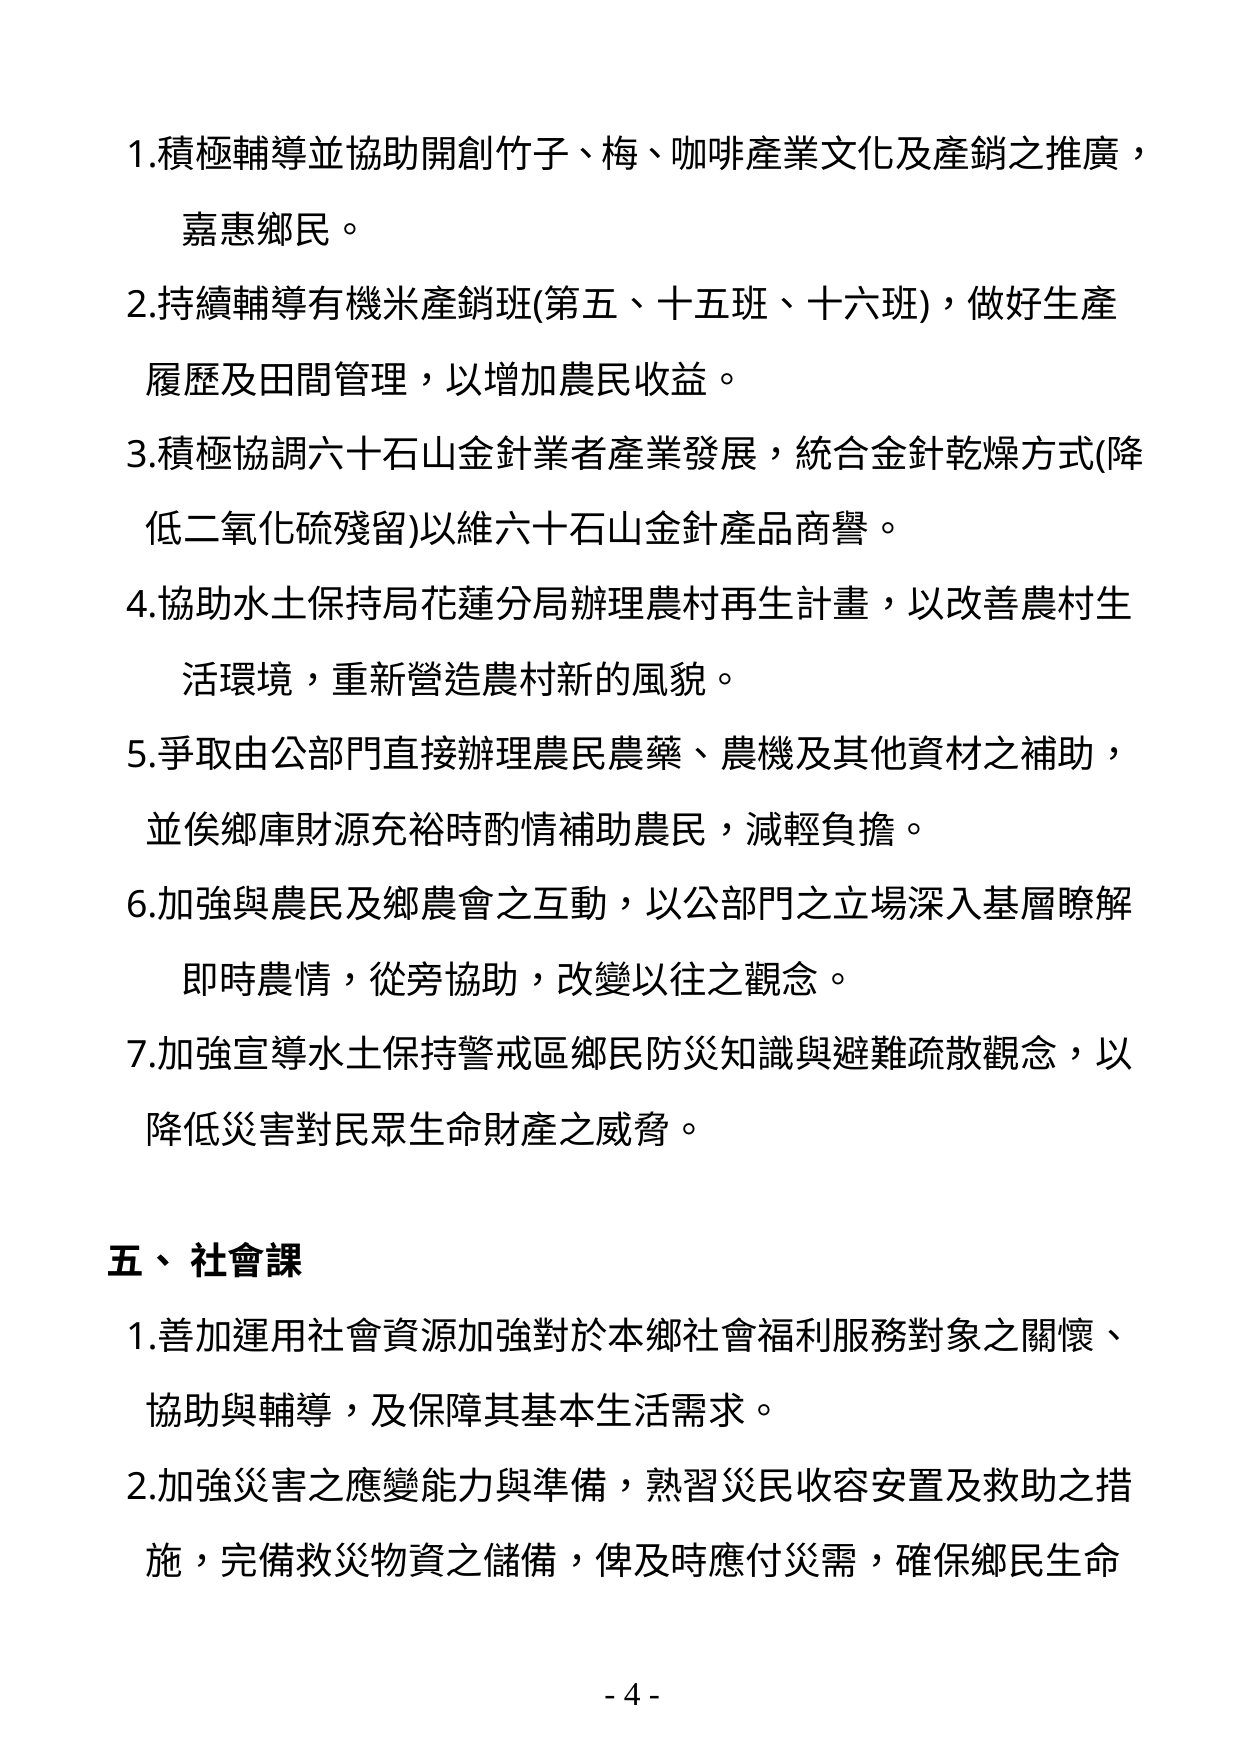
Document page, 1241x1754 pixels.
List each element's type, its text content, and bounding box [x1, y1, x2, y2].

text 協助與輔導，及保障其基本生活需求。 [106, 1370, 1157, 1445]
text 1.積極輔導並協助開創竹子、梅、咖啡產業文化及產銷之推廣，嘉惠鄉民。 [106, 114, 1157, 264]
text 6.加強與農民及鄉農會之互動，以公部門之立場深入基層瞭解即時農情，從旁協助，改變以往之觀念。 [106, 864, 1157, 1014]
text 2.加強災害之應變能力與準備，熟習災民收容安置及救助之措 [106, 1445, 1157, 1520]
text 7.加強宣導水土保持警戒區鄉民防災知識與避難疏散觀念，以 [106, 1014, 1157, 1089]
text 3.積極協調六十石山金針業者產業發展，統合金針乾燥方式(降 [106, 414, 1157, 489]
text 施，完備救災物資之儲備，俾及時應付災需，確保鄉民生命 [106, 1520, 1157, 1595]
text 並俟鄉庫財源充裕時酌情補助農民，減輕負擔。 [106, 789, 1157, 864]
text 低二氧化硫殘留)以維六十石山金針產品商譽。 [106, 489, 1157, 564]
text 履歷及田間管理，以增加農民收益。 [106, 339, 1157, 414]
text 4.協助水土保持局花蓮分局辦理農村再生計畫，以改善農村生活環境，重新營造農村新的風貌。 [106, 564, 1157, 714]
text 1.善加運用社會資源加強對於本鄉社會福利服務對象之關懷、 [106, 1295, 1157, 1370]
text 5.爭取由公部門直接辦理農民農藥、農機及其他資材之補助， [106, 714, 1157, 789]
text 五、 社會課 [106, 1220, 1157, 1295]
text 2.持續輔導有機米產銷班(第五、十五班、十六班)，做好生產 [106, 264, 1157, 339]
text 降低災害對民眾生命財產之威脅。 [106, 1089, 1157, 1164]
